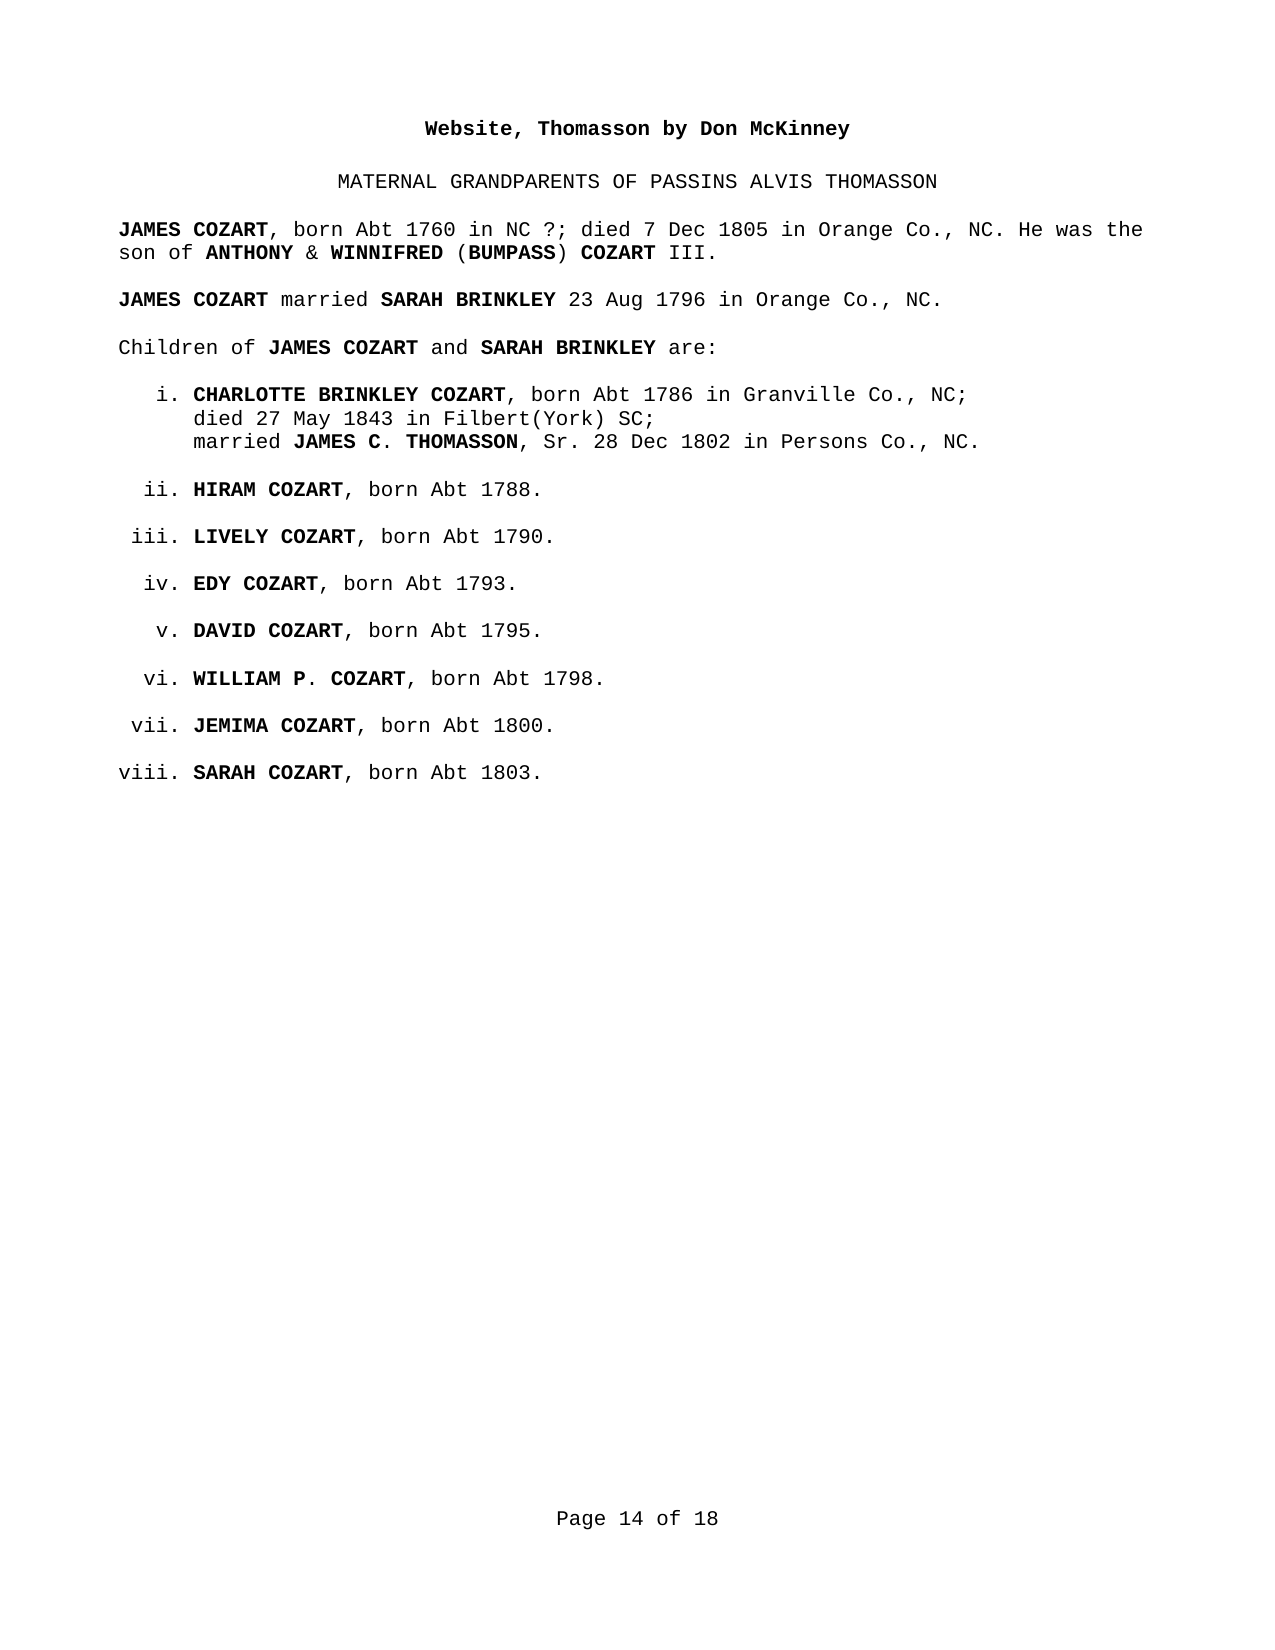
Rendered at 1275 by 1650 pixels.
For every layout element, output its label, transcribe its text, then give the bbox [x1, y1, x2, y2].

text viii. Sarah Cozart, born Abt 1803. [118, 762, 1157, 786]
text married James C. Thomasson, Sr. 28 Dec 1802 in Persons Co., NC. [118, 431, 1157, 455]
text iii. Lively Cozart, born Abt 1790. [118, 526, 1157, 549]
text iv. Edy Cozart, born Abt 1793. [118, 573, 1157, 597]
text Children of James Cozart and Sarah Brinkley are: [118, 337, 1157, 384]
text James Cozart married SARAH BRINKLEY 23 Aug 1796 in Orange Co., NC. [118, 266, 1157, 313]
text MATERNAL GRANDPARENTS OF PASSINS ALVIS THOMASSON [118, 171, 1157, 195]
text vi. William P. Cozart, born Abt 1798. [118, 668, 1157, 691]
text v. David Cozart, born Abt 1795. [118, 621, 1157, 644]
text i. CHARLOTTE BRINKLEY COZART, born Abt 1786 in Granville Co., NC; [118, 384, 1157, 408]
text ii. Hiram Cozart, born Abt 1788. [118, 479, 1157, 502]
text vii. Jemima Cozart, born Abt 1800. [118, 715, 1157, 739]
text died 27 May 1843 in Filbert(York) SC; [118, 408, 1157, 431]
text JAMES COZART, born Abt 1760 in NC ?; died 7 Dec 1805 in Orange Co., NC. He was the son of Anthony & Winnifred (Bumpass) Cozart III. [118, 218, 1157, 266]
